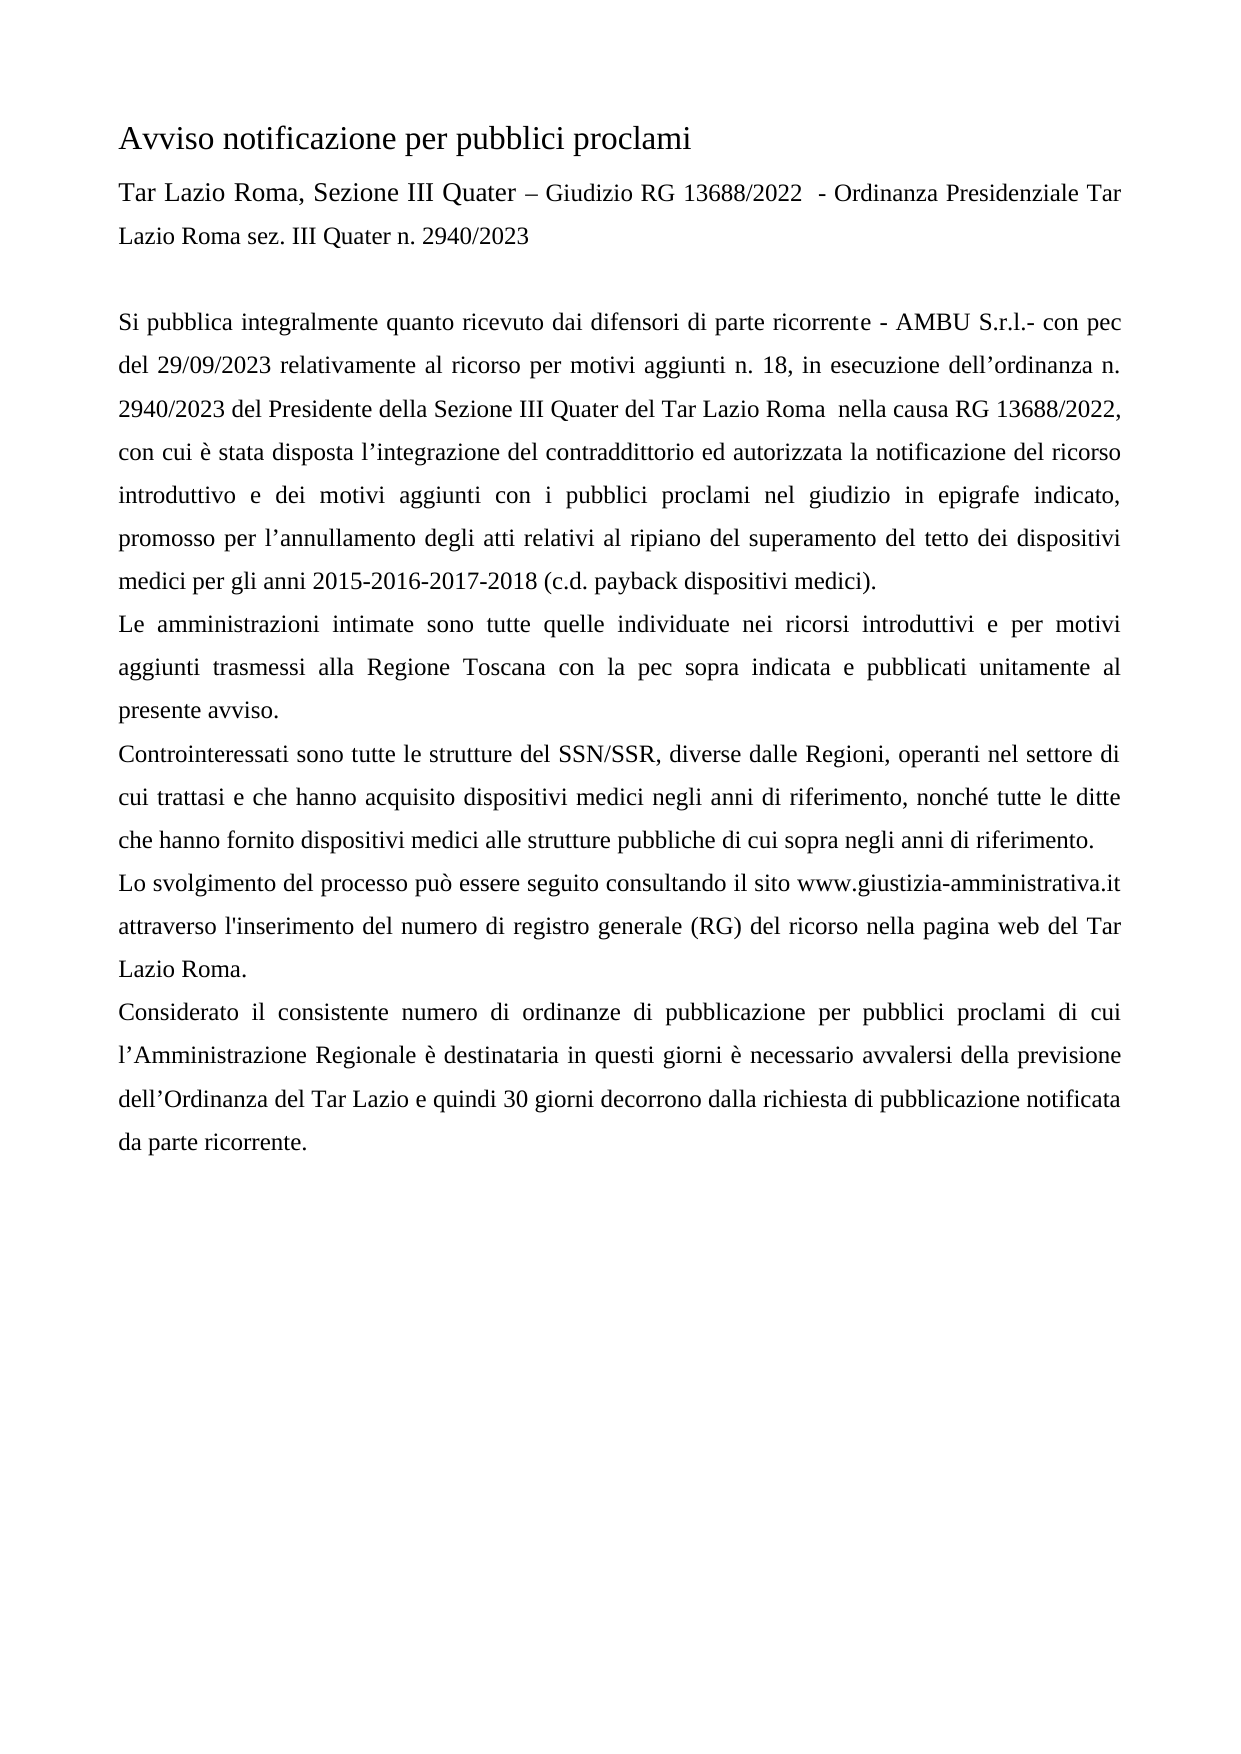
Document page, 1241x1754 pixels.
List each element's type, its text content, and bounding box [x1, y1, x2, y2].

text Le amministrazioni intimate sono tutte quelle individuate nei ricorsi introduttivi e per motivi aggiunti trasmessi alla Regione Toscana con la pec sopra indicata e pubblicati unitamente al presente avviso. [118, 609, 1122, 724]
text Avviso notificazione per pubblici proclami [118, 118, 1122, 156]
text Si pubblica integralmente quanto ricevuto dai difensori di parte ricorrente - AMBU S.r.l.- con pec del 29/09/2023 relativamente al ricorso per motivi aggiunti n. 18, in esecuzione dell’ordinanza n. 2940/2023 del Presidente della Sezione III Quater del Tar Lazio Roma nella causa RG 13688/2022, con cui è stata disposta l’integrazione del contraddittorio ed autorizzata la notificazione del ricorso introduttivo e dei motivi aggiunti con i pubblici proclami nel giudizio in epigrafe indicato, promosso per l’annullamento degli atti relativi al ripiano del superamento del tetto dei dispositivi medici per gli anni 2015-2016-2017-2018 (c.d. payback dispositivi medici). [118, 307, 1122, 595]
text Lo svolgimento del processo può essere seguito consultando il sito www.giustizia-amministrativa.it attraverso l'inserimento del numero di registro generale (RG) del ricorso nella pagina web del Tar Lazio Roma. [118, 868, 1122, 983]
text Considerato il consistente numero di ordinanze di pubblicazione per pubblici proclami di cui l’Amministrazione Regionale è destinataria in questi giorni è necessario avvalersi della previsione dell’Ordinanza del Tar Lazio e quindi 30 giorni decorrono dalla richiesta di pubblicazione notificata da parte ricorrente. [118, 997, 1122, 1156]
text Controinteressati sono tutte le strutture del SSN/SSR, diverse dalle Regioni, operanti nel settore di cui trattasi e che hanno acquisito dispositivi medici negli anni di riferimento, nonché tutte le ditte che hanno fornito dispositivi medici alle strutture pubbliche di cui sopra negli anni di riferimento. [118, 739, 1122, 854]
text Tar Lazio Roma, Sezione III Quater – Giudizio RG 13688/2022 - Ordinanza Presidenziale Tar Lazio Roma sez. III Quater n. 2940/2023 [118, 176, 1122, 250]
